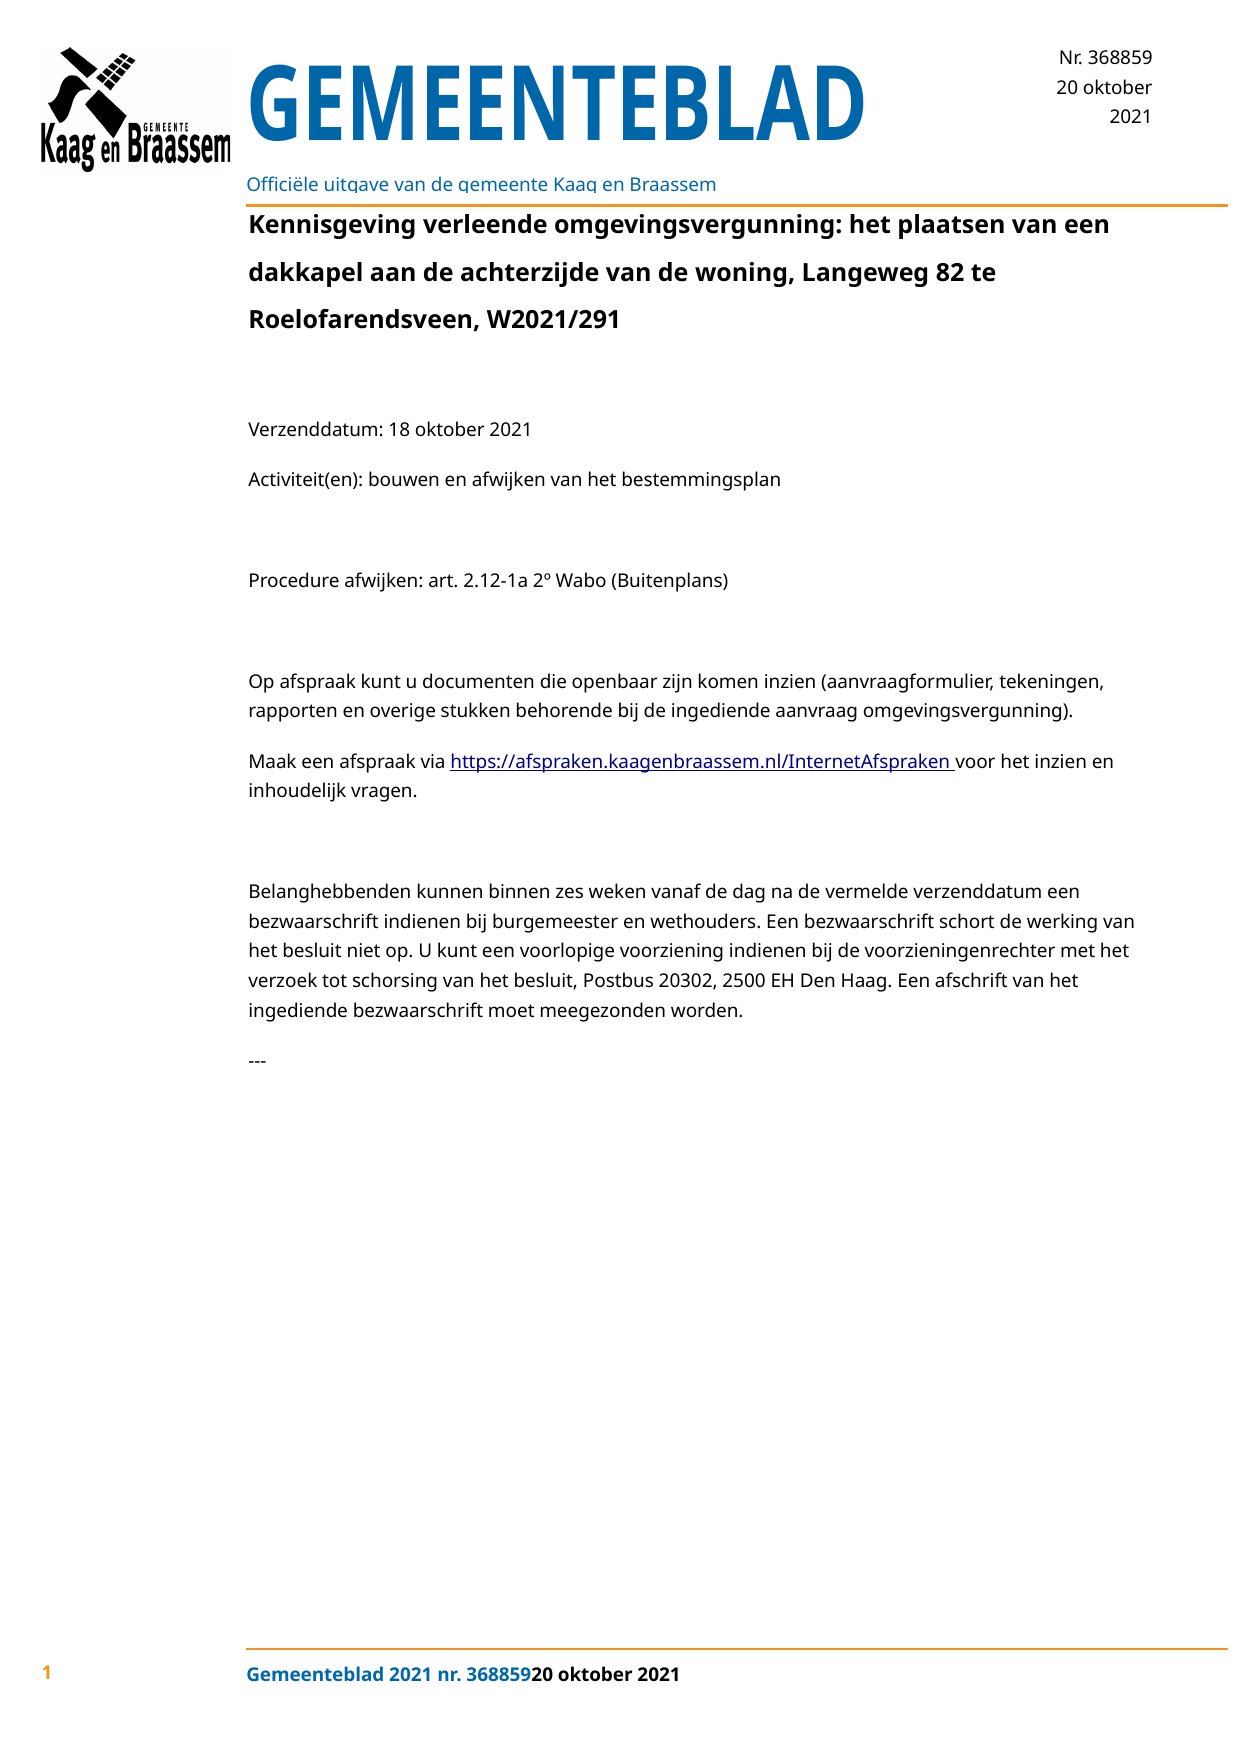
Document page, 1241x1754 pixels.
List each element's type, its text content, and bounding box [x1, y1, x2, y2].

text Procedure afwijken: art. 2.12-1a 2º Wabo (Buitenplans) [248, 567, 1152, 593]
text --- [248, 1047, 1152, 1073]
text Belanghebbenden kunnen binnen zes weken vanaf de dag na de vermelde verzenddatum een bezwaarschrift indienen bij burgemeester en wethouders. Een bezwaarschrift schort de werking van het besluit niet op. U kunt een voorlopige voorziening indienen bij de voorzieningenrechter met het verzoek tot schorsing van het besluit, Postbus 20302, 2500 EH Den Haag. Een afschrift van het ingediende bezwaarschrift moet meegezonden worden. [248, 878, 1152, 1022]
text Maak een afspraak via https://afspraken.kaagenbraassem.nl/InternetAfspraken voor het inzien en inhoudelijk vragen. [248, 748, 1152, 803]
picture [41, 47, 231, 172]
text Verzenddatum: 18 oktober 2021 [248, 416, 1152, 442]
text Activiteit(en): bouwen en afwijken van het bestemmingsplan [248, 466, 1152, 492]
text Kennisgeving verleende omgevingsvergunning: het plaatsen van een dakkapel aan de achterzijde van de woning, Langeweg 82 te Roelofarendsveen, W2021/291 [248, 207, 1152, 336]
text Op afspraak kunt u documenten die openbaar zijn komen inzien (aanvraagformulier, tekeningen, rapporten en overige stukken behorende bij de ingediende aanvraag omgevingsvergunning). [248, 668, 1152, 723]
